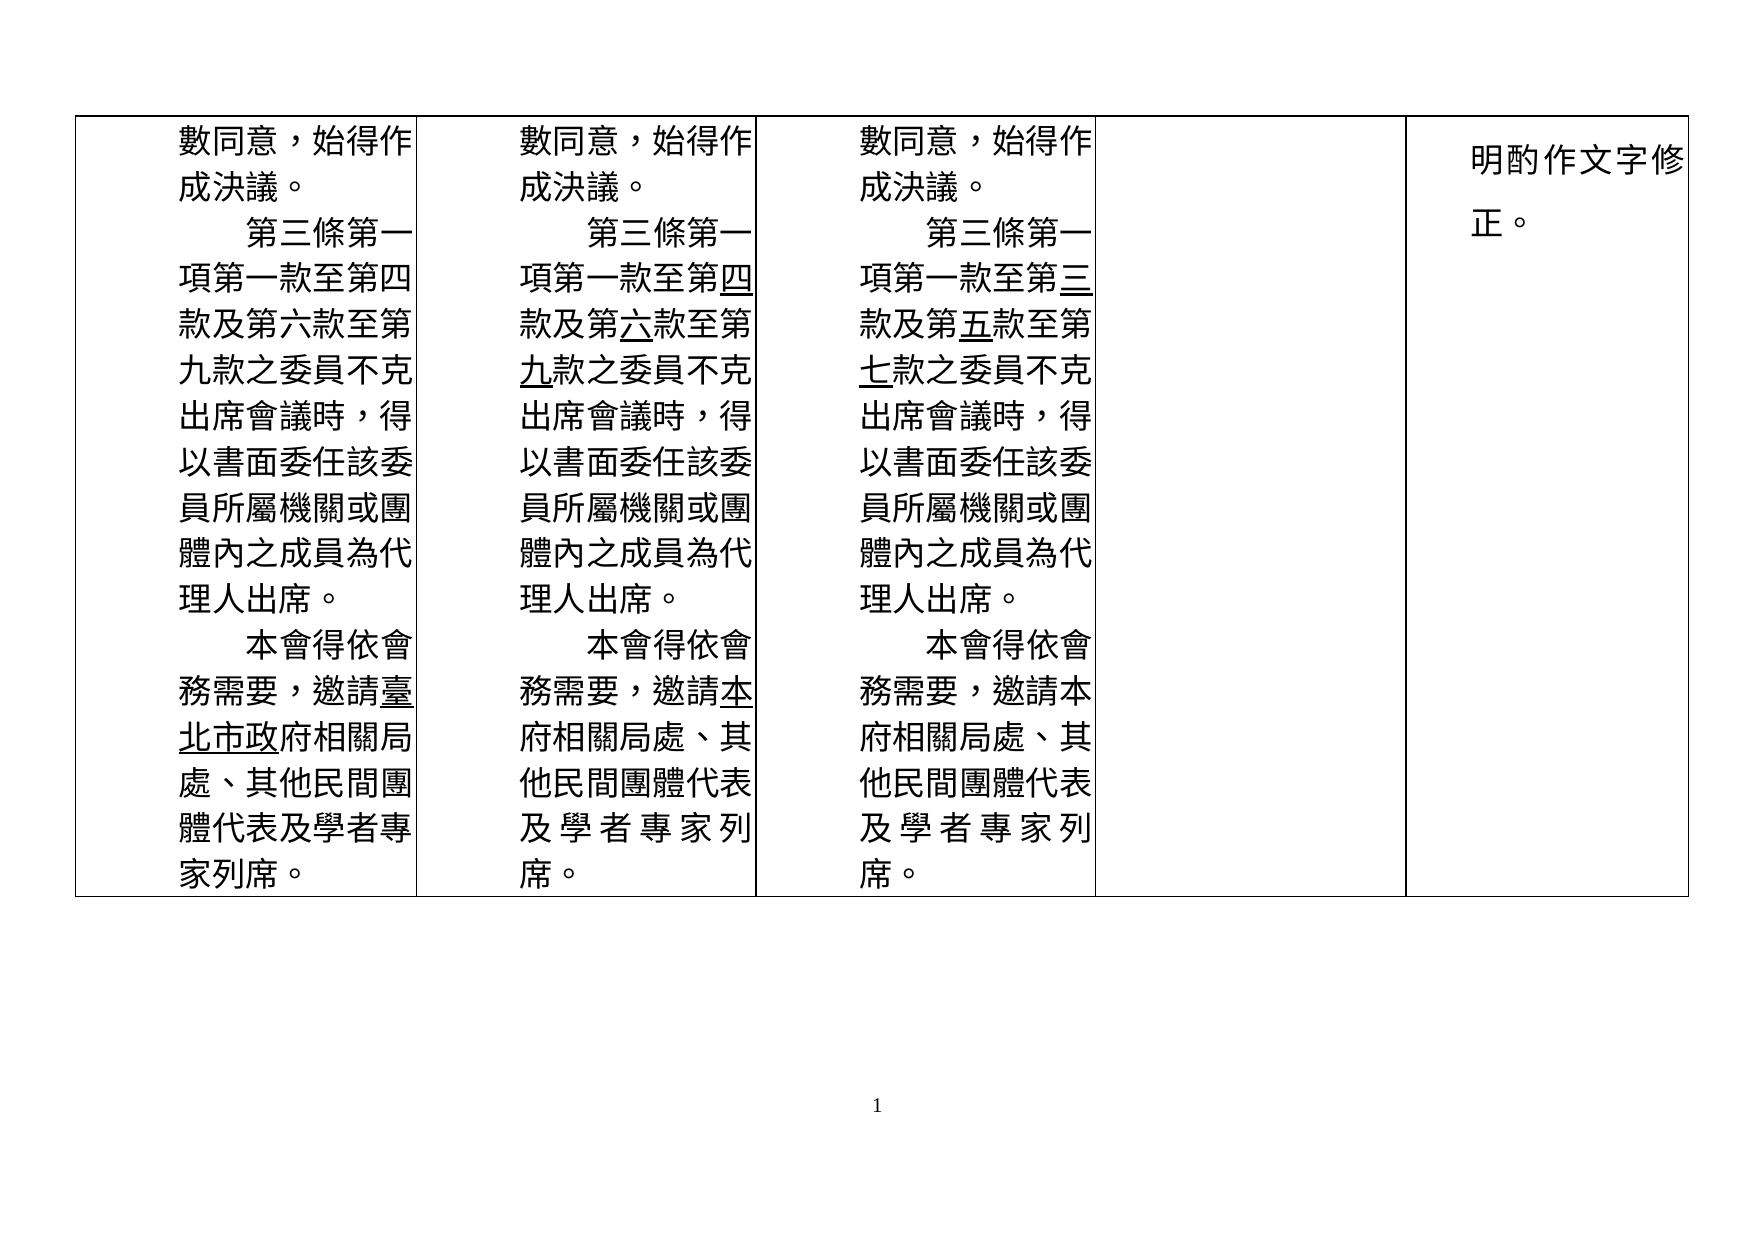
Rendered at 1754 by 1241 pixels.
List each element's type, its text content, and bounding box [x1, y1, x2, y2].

table_cell 數同意，始得作成決議。 第三條第一項第一款至第四款及第六款至第九款之委員不克出席會議時，得以書面委任該委員所屬機關或團體內之成員為代理人出席。 本會得依會務需要，邀請臺北市政府相關局處、其他民間團體代表及學者專家列席。 [76, 117, 416, 896]
table_cell 數同意，始得作成決議。 第三條第一項第一款至第三款及第五款至第七款之委員不克出席會議時，得以書面委任該委員所屬機關或團體內之成員為代理人出席。 本會得依會務需要，邀請本府相關局處、其他民間團體代表及學者專家列席。 [757, 117, 1095, 896]
table_cell 明酌作文字修正。 [1407, 117, 1688, 896]
table_cell [1096, 117, 1405, 896]
table_cell 數同意，始得作成決議。 第三條第一項第一款至第四款及第六款至第九款之委員不克出席會議時，得以書面委任該委員所屬機關或團體內之成員為代理人出席。 本會得依會務需要，邀請本府相關局處、其他民間團體代表及學者專家列席。 [417, 117, 755, 896]
